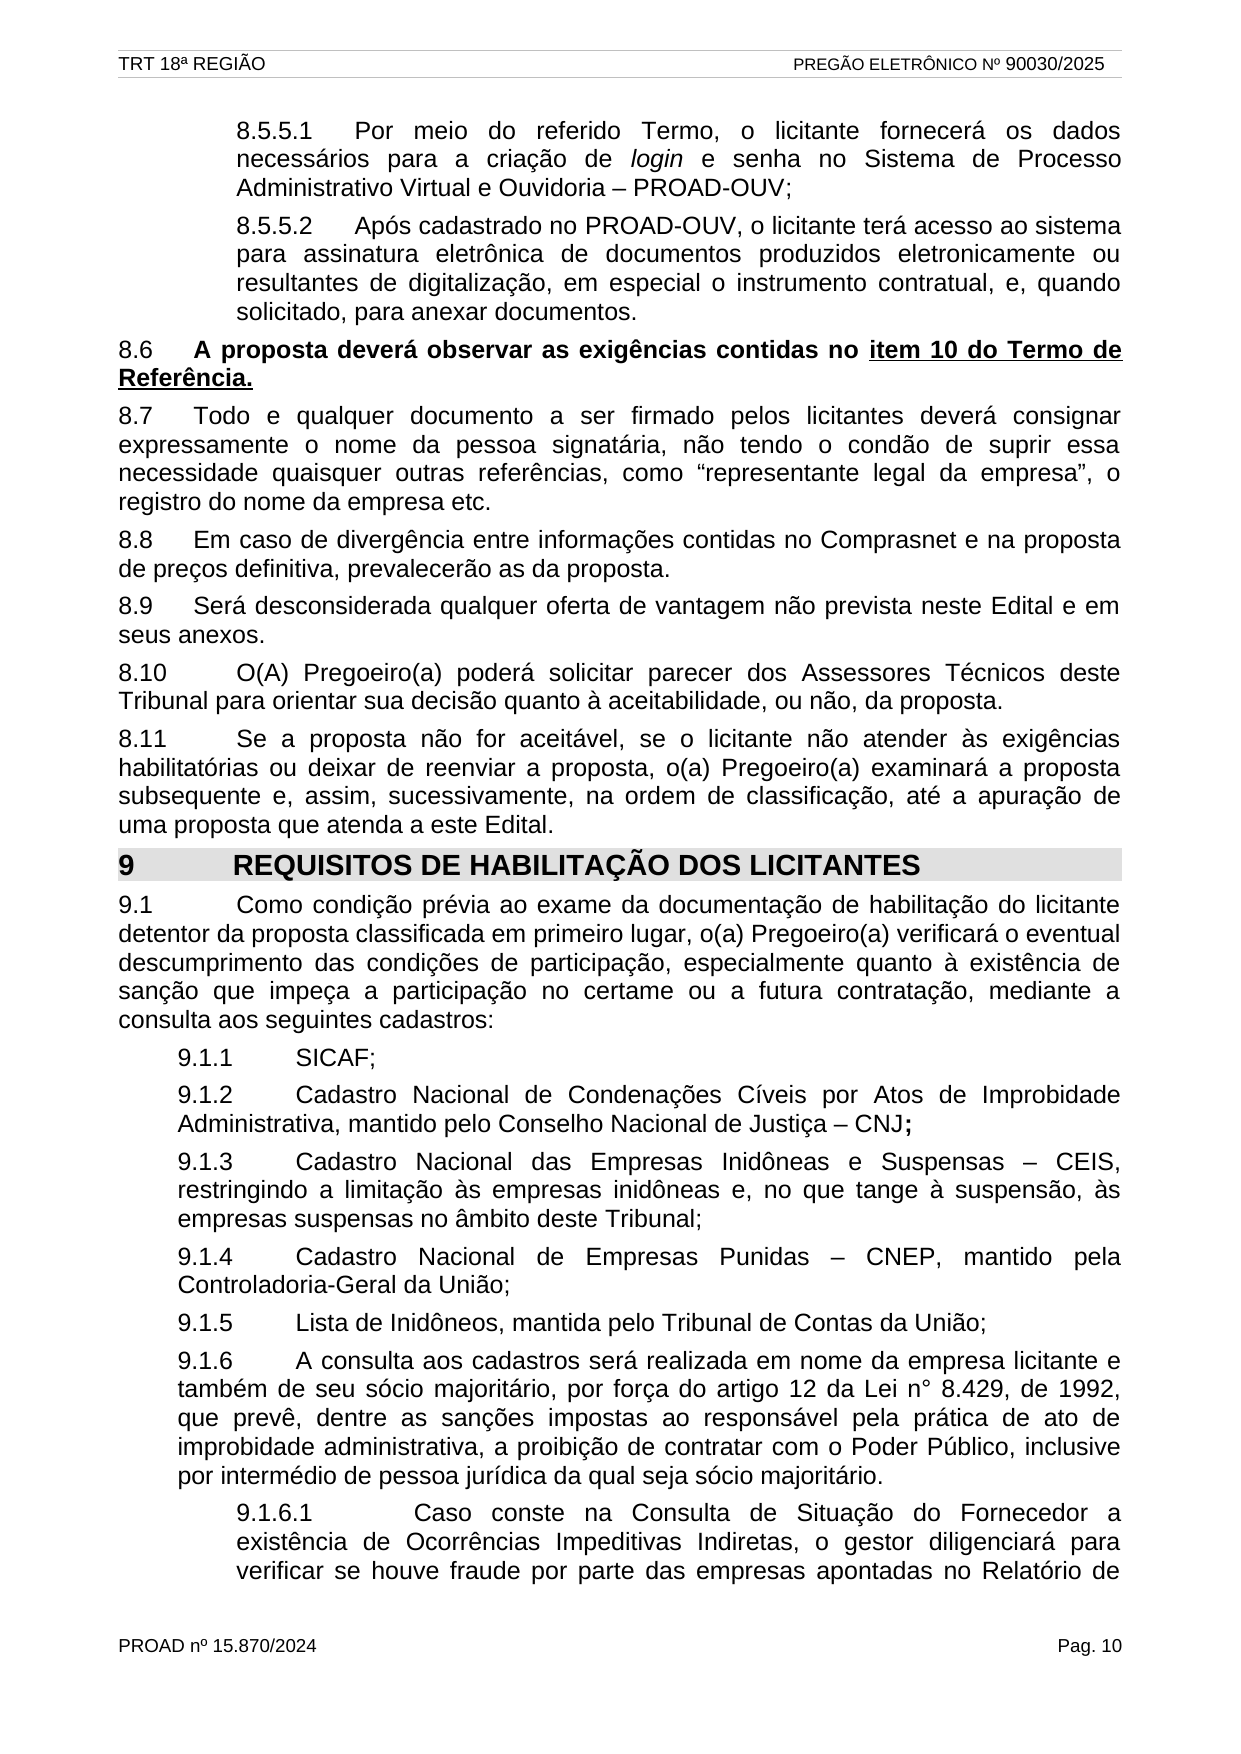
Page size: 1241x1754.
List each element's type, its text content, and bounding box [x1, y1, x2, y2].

text 9 REQUISITOS DE HABILITAÇÃO DOS LICITANTES [118, 848, 1122, 881]
text 9.1.3 Cadastro Nacional das Empresas Inidôneas e Suspensas – CEIS, restringindo a limitação às empresas inidôneas e, no que tange à suspensão, às empresas suspensas no âmbito deste Tribunal; [177, 1147, 1122, 1233]
text 9.1.6.1 Caso conste na Consulta de Situação do Fornecedor a existência de Ocorrências Impeditivas Indiretas, o gestor diligenciará para verificar se houve fraude por parte das empresas apontadas no Relatório de [236, 1498, 1122, 1584]
text 9.1.6 A consulta aos cadastros será realizada em nome da empresa licitante e também de seu sócio majoritário, por força do artigo 12 da Lei n° 8.429, de 1992, que prevê, dentre as sanções impostas ao responsável pela prática de ato de improbidade administrativa, a proibição de contratar com o Poder Público, inclusive por intermédio de pessoa jurídica da qual seja sócio majoritário. [177, 1346, 1122, 1489]
text 8.5.5.1 Por meio do referido Termo, o licitante fornecerá os dados necessários para a criação de login e senha no Sistema de Processo Administrativo Virtual e Ouvidoria – PROAD-OUV; [236, 116, 1122, 202]
text 9.1.1 SICAF; [177, 1043, 1122, 1071]
text 9.1.5 Lista de Inidôneos, mantida pelo Tribunal de Contas da União; [177, 1308, 1122, 1337]
text 9.1.4 Cadastro Nacional de Empresas Punidas – CNEP, mantido pela Controladoria-Geral da União; [177, 1242, 1122, 1299]
text 8.8 Em caso de divergência entre informações contidas no Comprasnet e na proposta de preços definitiva, prevalecerão as da proposta. [118, 525, 1122, 582]
text 8.10 O(A) Pregoeiro(a) poderá solicitar parecer dos Assessores Técnicos deste Tribunal para orientar sua decisão quanto à aceitabilidade, ou não, da proposta. [118, 657, 1122, 715]
text 9.1 Como condição prévia ao exame da documentação de habilitação do licitante detentor da proposta classificada em primeiro lugar, o(a) Pregoeiro(a) verificará o eventual descumprimento das condições de participação, especialmente quanto à existência de sanção que impeça a participação no certame ou a futura contratação, mediante a consulta aos seguintes cadastros: [118, 890, 1122, 1034]
text 8.9 Será desconsiderada qualquer oferta de vantagem não prevista neste Edital e em seus anexos. [118, 591, 1122, 649]
text 8.7 Todo e qualquer documento a ser firmado pelos licitantes deverá consignar expressamente o nome da pessoa signatária, não tendo o condão de suprir essa necessidade quaisquer outras referências, como “representante legal da empresa”, o registro do nome da empresa etc. [118, 401, 1122, 516]
text 8.11 Se a proposta não for aceitável, se o licitante não atender às exigências habilitatórias ou deixar de reenviar a proposta, o(a) Pregoeiro(a) examinará a proposta subsequente e, assim, sucessivamente, na ordem de classificação, até a apuração de uma proposta que atenda a este Edital. [118, 724, 1122, 839]
text 8.5.5.2 Após cadastrado no PROAD-OUV, o licitante terá acesso ao sistema para assinatura eletrônica de documentos produzidos eletronicamente ou resultantes de digitalização, em especial o instrumento contratual, e, quando solicitado, para anexar documentos. [236, 211, 1122, 326]
text 8.6 A proposta deverá observar as exigências contidas no item 10 do Termo de Referência. [118, 334, 1122, 392]
text 9.1.2 Cadastro Nacional de Condenações Cíveis por Atos de Improbidade Administrativa, mantido pelo Conselho Nacional de Justiça – CNJ; [177, 1080, 1122, 1138]
